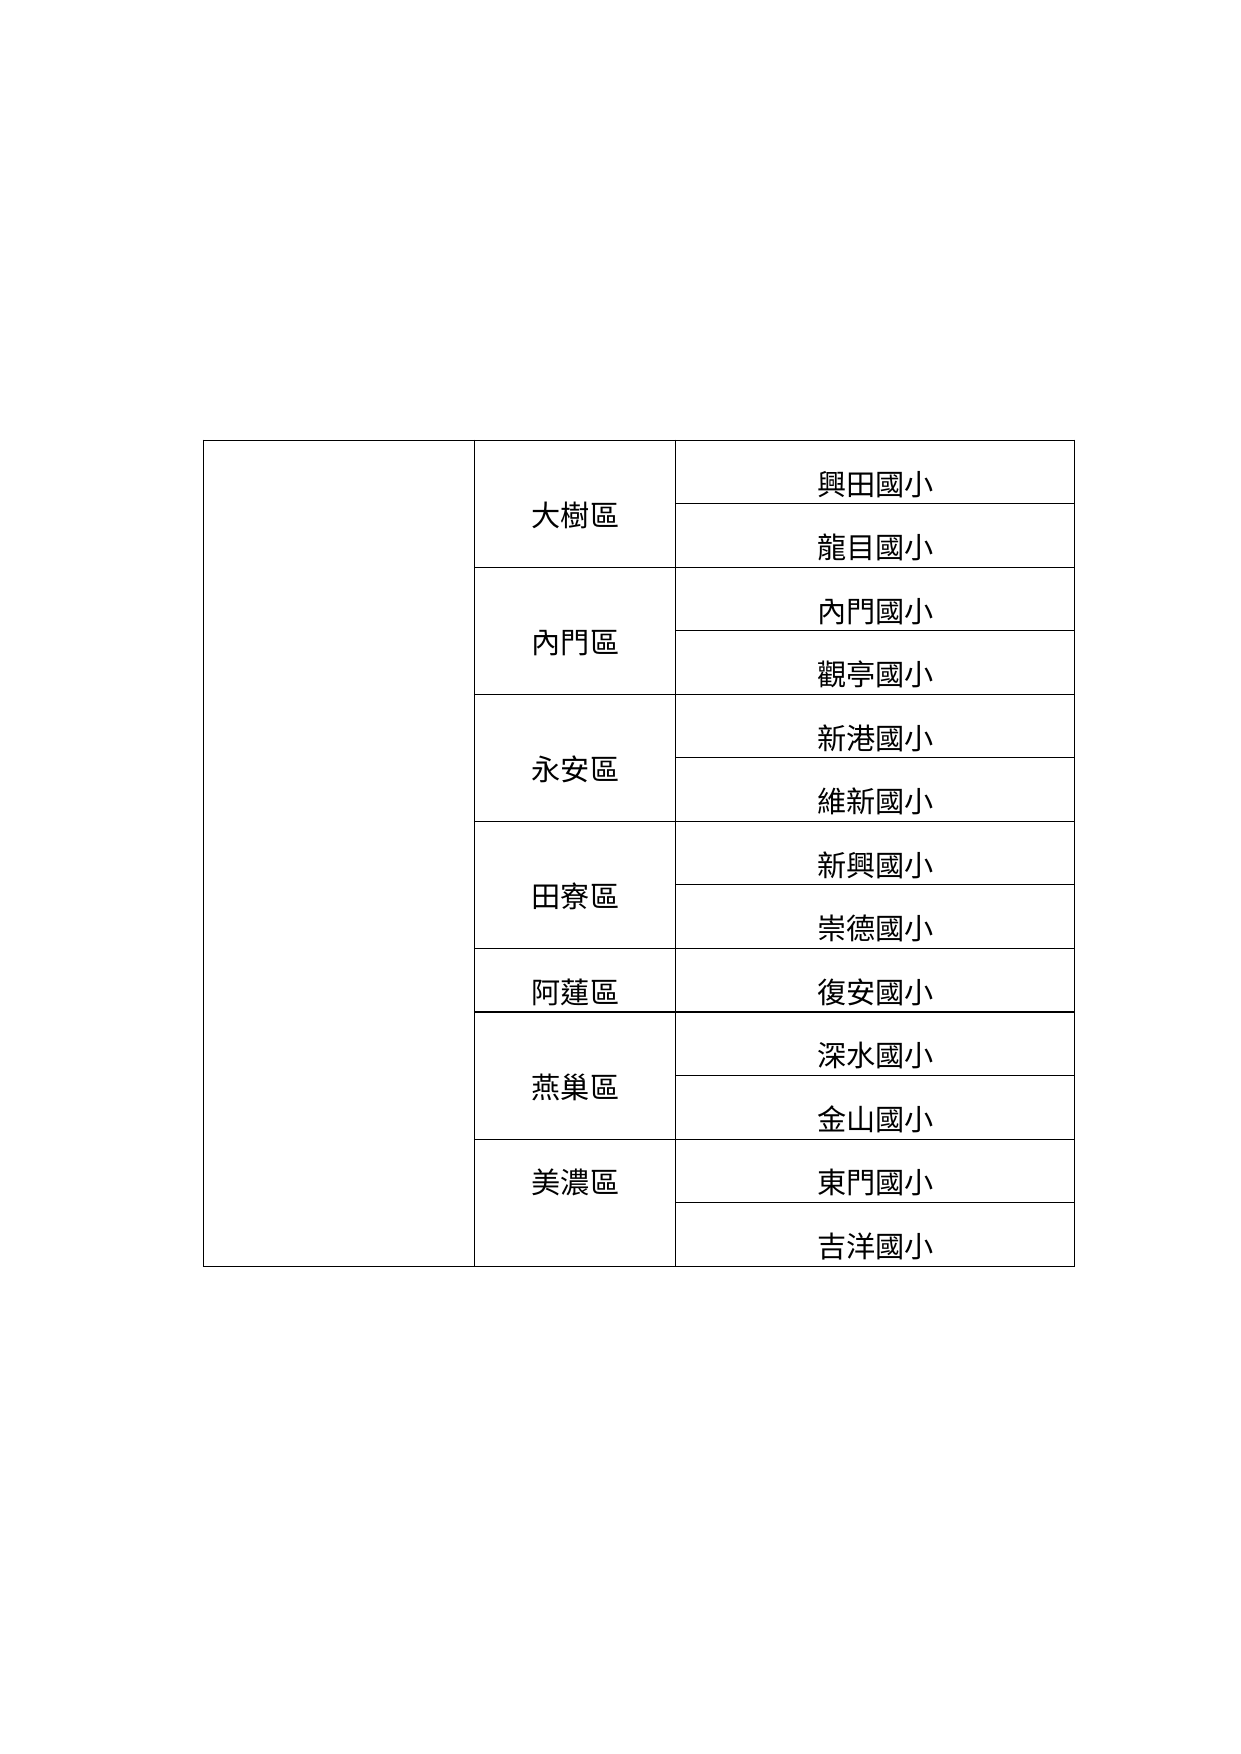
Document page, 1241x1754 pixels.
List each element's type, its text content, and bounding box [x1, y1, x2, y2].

table_cell 新港國小 [676, 695, 1074, 757]
table_cell 東門國小 [676, 1140, 1074, 1202]
table_cell [204, 441, 474, 1266]
table_cell 內門區 [475, 568, 675, 694]
table_cell 內門國小 [676, 568, 1074, 630]
table_cell 維新國小 [676, 758, 1074, 821]
table_cell 金山國小 [676, 1076, 1074, 1138]
table_cell 深水國小 [676, 1013, 1074, 1075]
table_cell 燕巢區 [475, 1013, 675, 1138]
table_cell 大樹區 [475, 441, 675, 567]
table_cell 田寮區 [475, 822, 675, 948]
table_cell 龍目國小 [676, 504, 1074, 567]
table_cell 興田國小 [676, 441, 1074, 503]
table_cell 阿蓮區 [475, 949, 675, 1011]
table_cell 觀亭國小 [676, 631, 1074, 694]
table_cell 新興國小 [676, 822, 1074, 884]
table_cell 吉洋國小 [676, 1203, 1074, 1266]
table_cell 永安區 [475, 695, 675, 821]
table_cell 復安國小 [676, 949, 1074, 1011]
table_cell 崇德國小 [676, 885, 1074, 948]
table_cell 美濃區 [475, 1140, 675, 1266]
